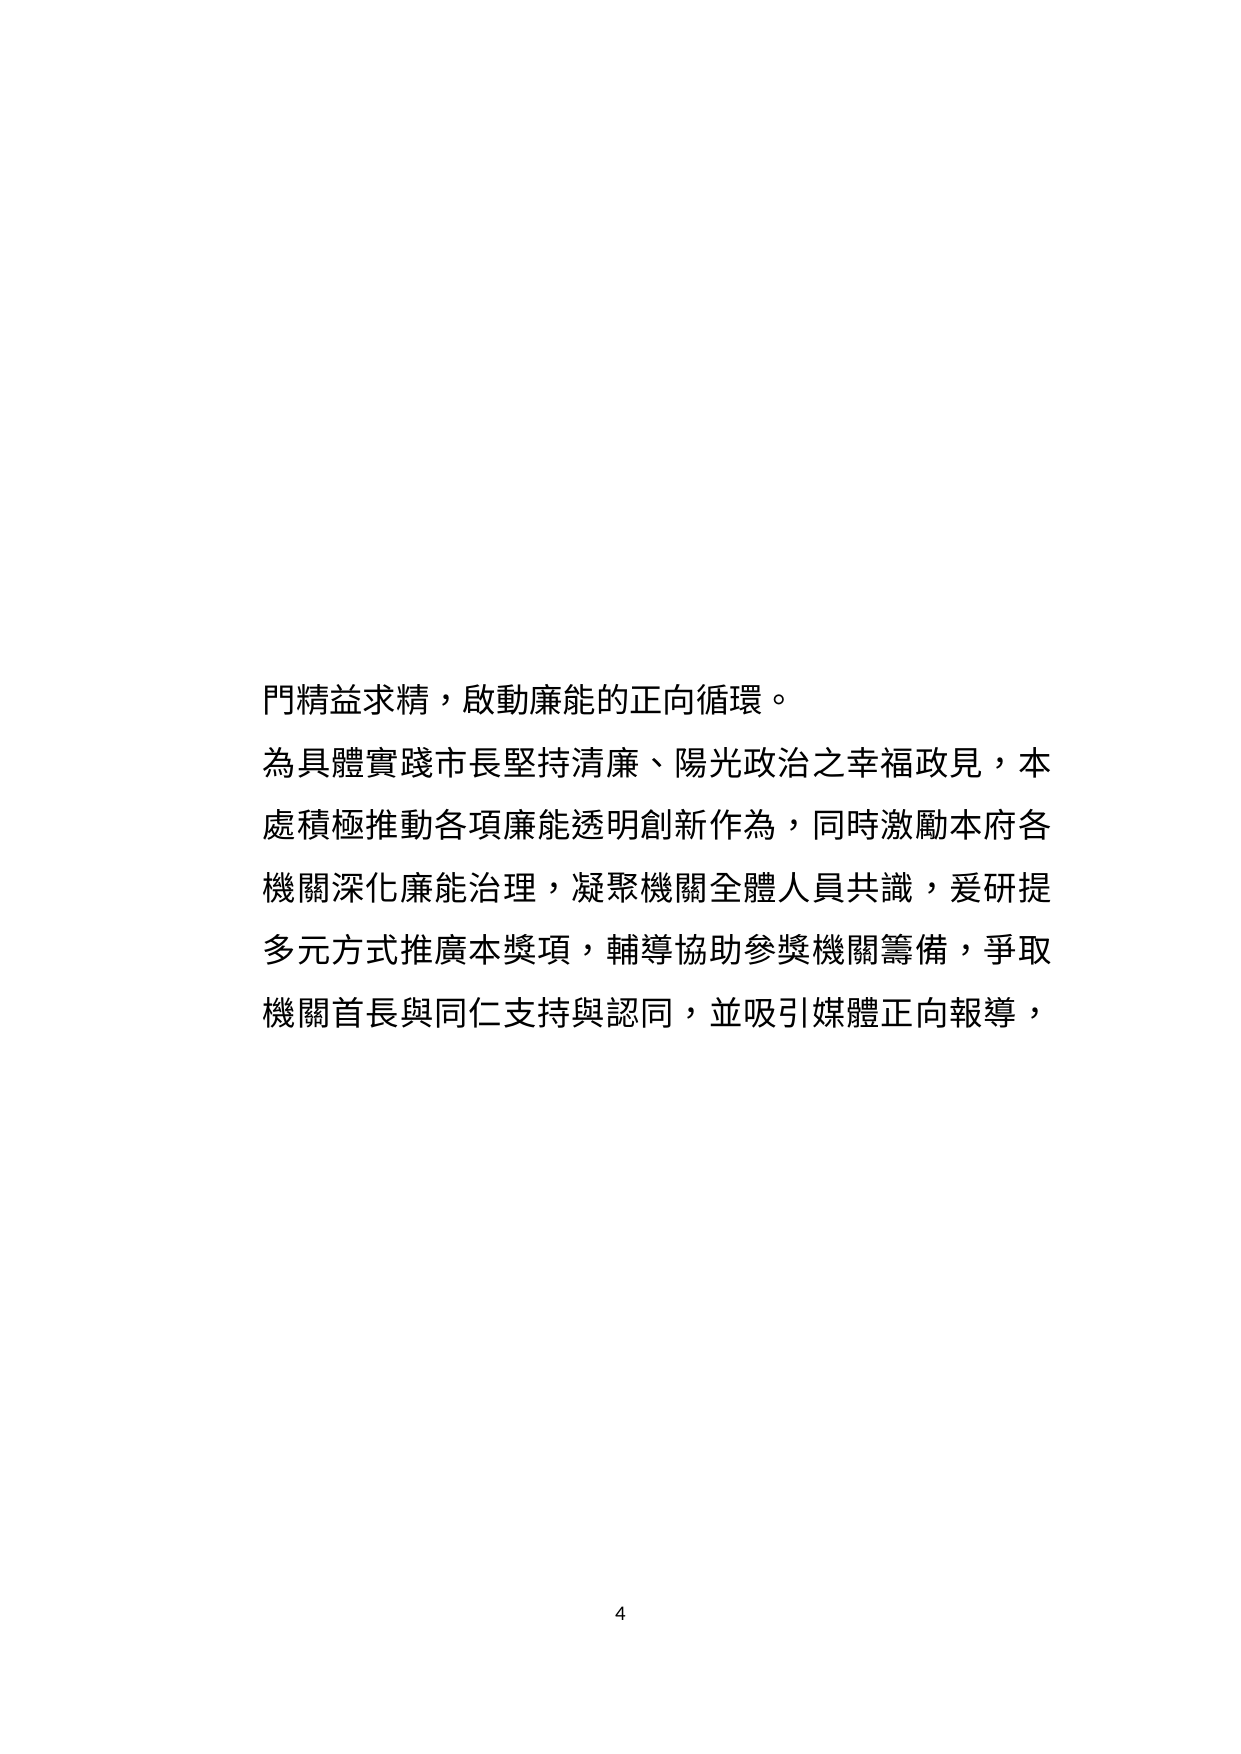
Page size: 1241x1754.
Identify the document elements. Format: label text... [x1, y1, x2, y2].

text 為具體實踐市長堅持清廉、陽光政治之幸福政見，本處積極推動各項廉能透明創新作為，同時激勵本府各機關深化廉能治理，凝聚機關全體人員共識，爰研提多元方式推廣本獎項，輔導協助參獎機關籌備，爭取機關首長與同仁支持與認同，並吸引媒體正向報導， [262, 719, 1053, 1032]
text 門精益求精，啟動廉能的正向循環。 [262, 657, 1053, 719]
